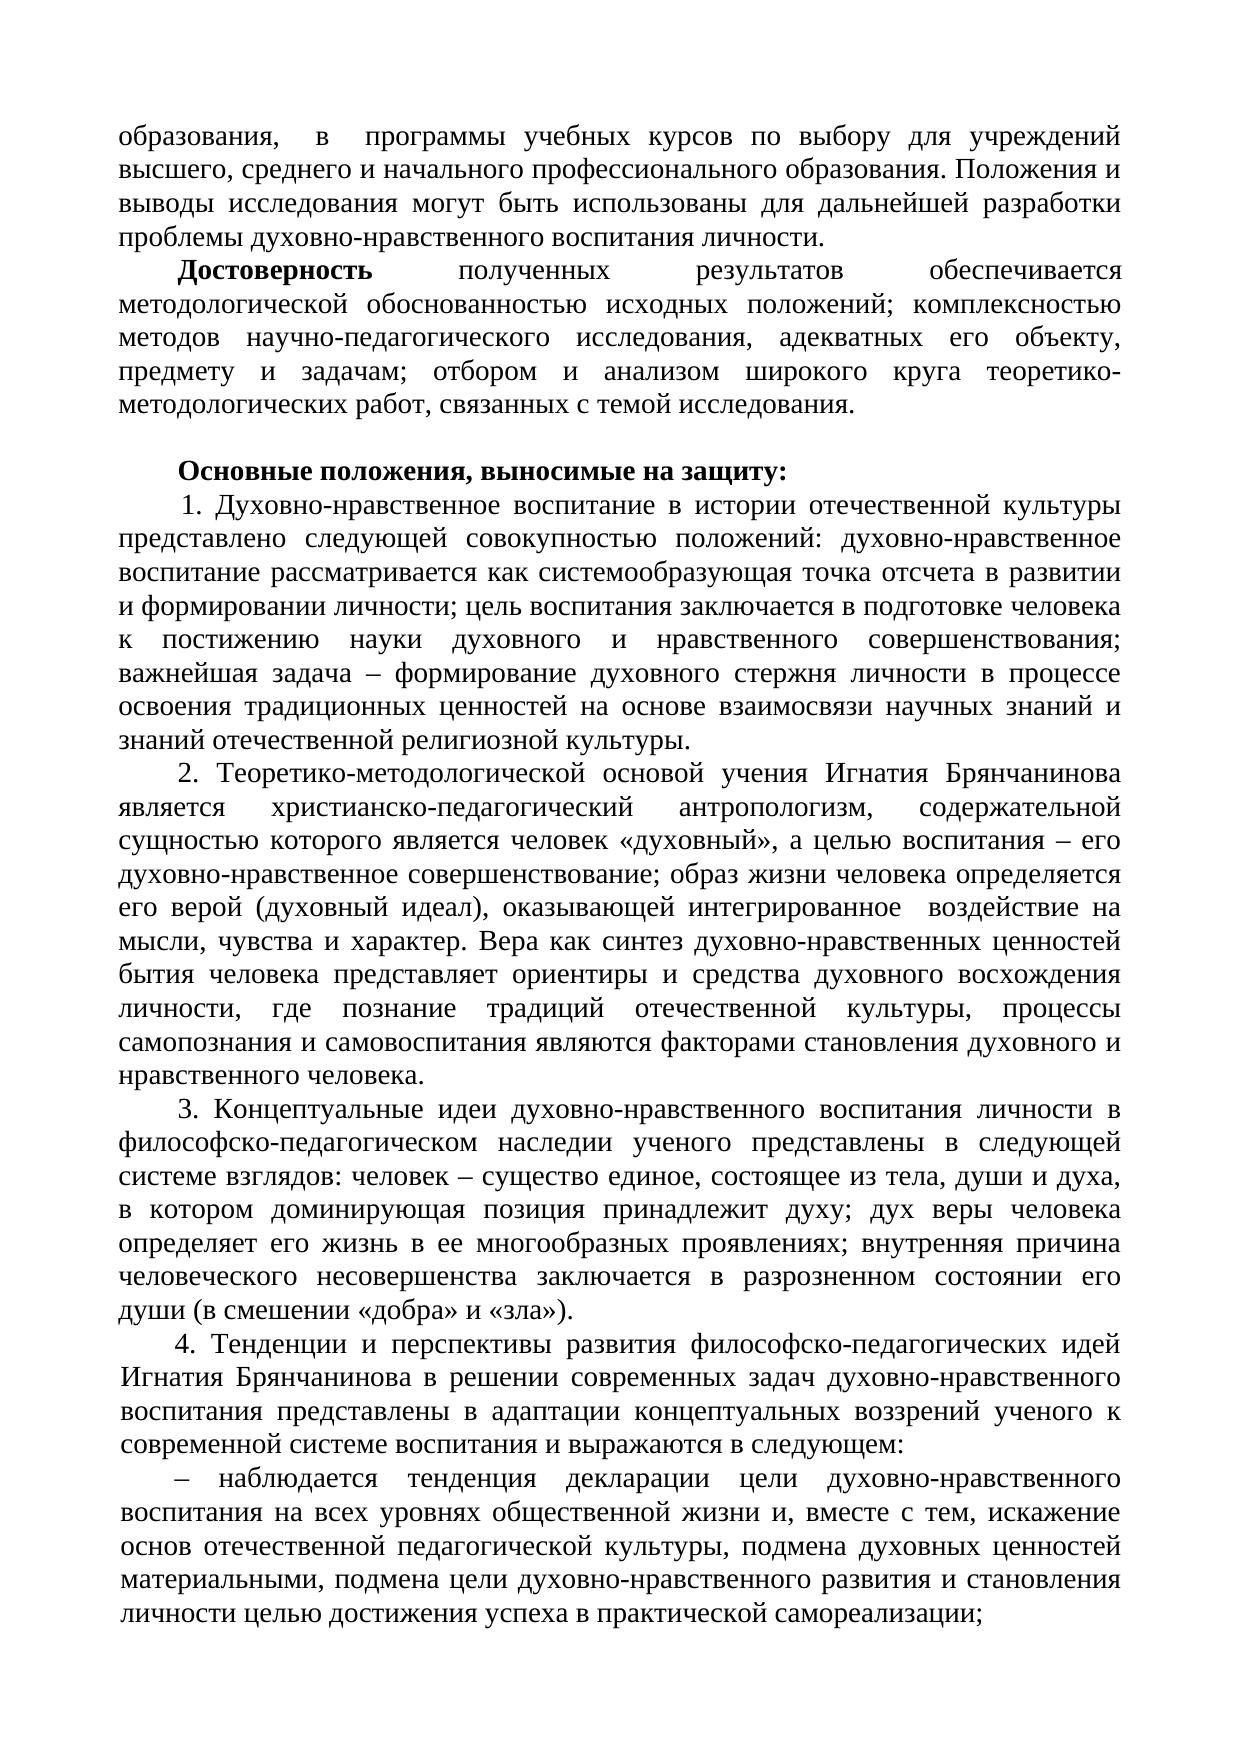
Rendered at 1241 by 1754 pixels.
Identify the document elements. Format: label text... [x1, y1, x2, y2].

text 2. Теоретико-методологической основой учения Игнатия Брянчанинова является христианско-педагогический антропологизм, содержательной сущностью которого является человек «духовный», а целью воспитания – его духовно-нравственное совершенствование; образ жизни человека определяется его верой (духовный идеал), оказывающей интегрированное воздействие на мысли, чувства и характер. Вера как синтез духовно-нравственных ценностей бытия человека представляет ориентиры и средства духовного восхождения личности, где познание традиций отечественной культуры, процессы самопознания и самовоспитания являются факторами становления духовного и нравственного человека. [118, 755, 1122, 1091]
text – наблюдается тенденция декларации цели духовно-нравственного воспитания на всех уровнях общественной жизни и, вместе с тем, искажение основ отечественной педагогической культуры, подмена духовных ценностей материальными, подмена цели духовно-нравственного развития и становления личности целью достижения успеха в практической самореализации; [120, 1461, 1122, 1628]
text образования, в программы учебных курсов по выбору для учреждений высшего, среднего и начального профессионального образования. Положения и выводы исследования могут быть использованы для дальнейшей разработки проблемы духовно-нравственного воспитания личности. [118, 118, 1122, 252]
text 1. Духовно-нравственное воспитание в истории отечественной культуры представлено следующей совокупностью положений: духовно-нравственное воспитание рассматривается как системообразующая точка отсчета в развитии и формировании личности; цель воспитания заключается в подготовке человека к постижению науки духовного и нравственного совершенствования; важнейшая задача – формирование духовного стержня личности в процессе освоения традиционных ценностей на основе взаимосвязи научных знаний и знаний отечественной религиозной культуры. [118, 487, 1122, 755]
text Достоверность полученных результатов обеспечивается методологической обоснованностью исходных положений; комплексностью методов научно-педагогического исследования, адекватных его объекту, предмету и задачам; отбором и анализом широкого круга теоретико-методологических работ, связанных с темой исследования. [118, 252, 1122, 420]
text 3. Концептуальные идеи духовно-нравственного воспитания личности в философско-педагогическом наследии ученого представлены в следующей системе взглядов: человек – существо единое, состоящее из тела, души и духа, в котором доминирующая позиция принадлежит духу; дух веры человека определяет его жизнь в ее многообразных проявлениях; внутренняя причина человеческого несовершенства заключается в разрозненном состоянии его души (в смешении «добра» и «зла»). [118, 1091, 1122, 1326]
text Основные положения, выносимые на защиту: [118, 453, 1122, 487]
text 4. Тенденции и перспективы развития философско-педагогических идей Игнатия Брянчанинова в решении современных задач духовно-нравственного воспитания представлены в адаптации концептуальных воззрений ученого к современной системе воспитания и выражаются в следующем: [120, 1326, 1122, 1460]
